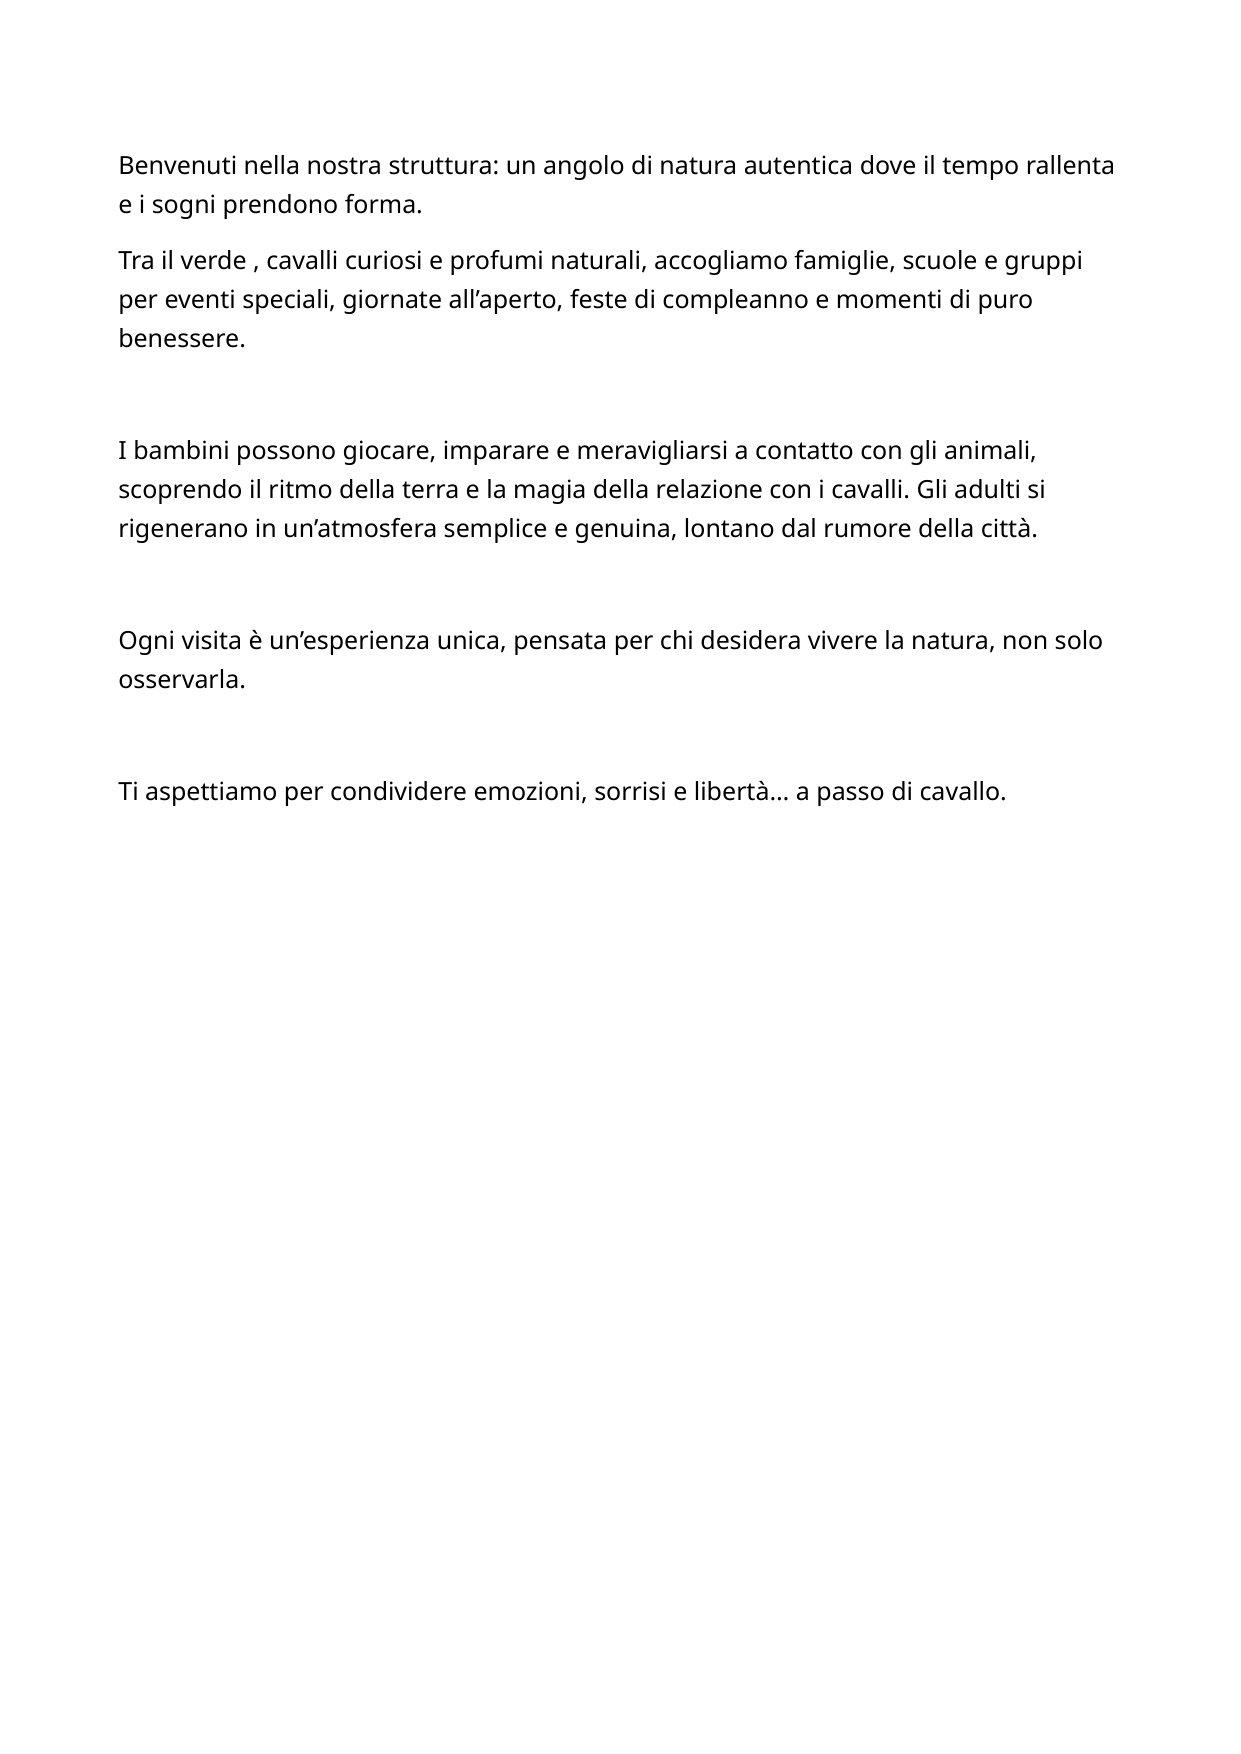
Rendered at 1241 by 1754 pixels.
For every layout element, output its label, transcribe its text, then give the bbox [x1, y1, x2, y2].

text Ogni visita è un’esperienza unica, pensata per chi desidera vivere la natura, non solo osservarla. [118, 623, 1122, 696]
text Tra il verde , cavalli curiosi e profumi naturali, accogliamo famiglie, scuole e gruppi per eventi speciali, giornate all’aperto, feste di compleanno e momenti di puro benessere. [118, 243, 1122, 355]
text Ti aspettiamo per condividere emozioni, sorrisi e libertà… a passo di cavallo. [118, 773, 1122, 807]
text Benvenuti nella nostra struttura: un angolo di natura autentica dove il tempo rallenta e i sogni prendono forma. [118, 148, 1122, 221]
text I bambini possono giocare, imparare e meravigliarsi a contatto con gli animali, scoprendo il ritmo della terra e la magia della relazione con i cavalli. Gli adulti si rigenerano in un’atmosfera semplice e genuina, lontano dal rumore della città. [118, 433, 1122, 545]
